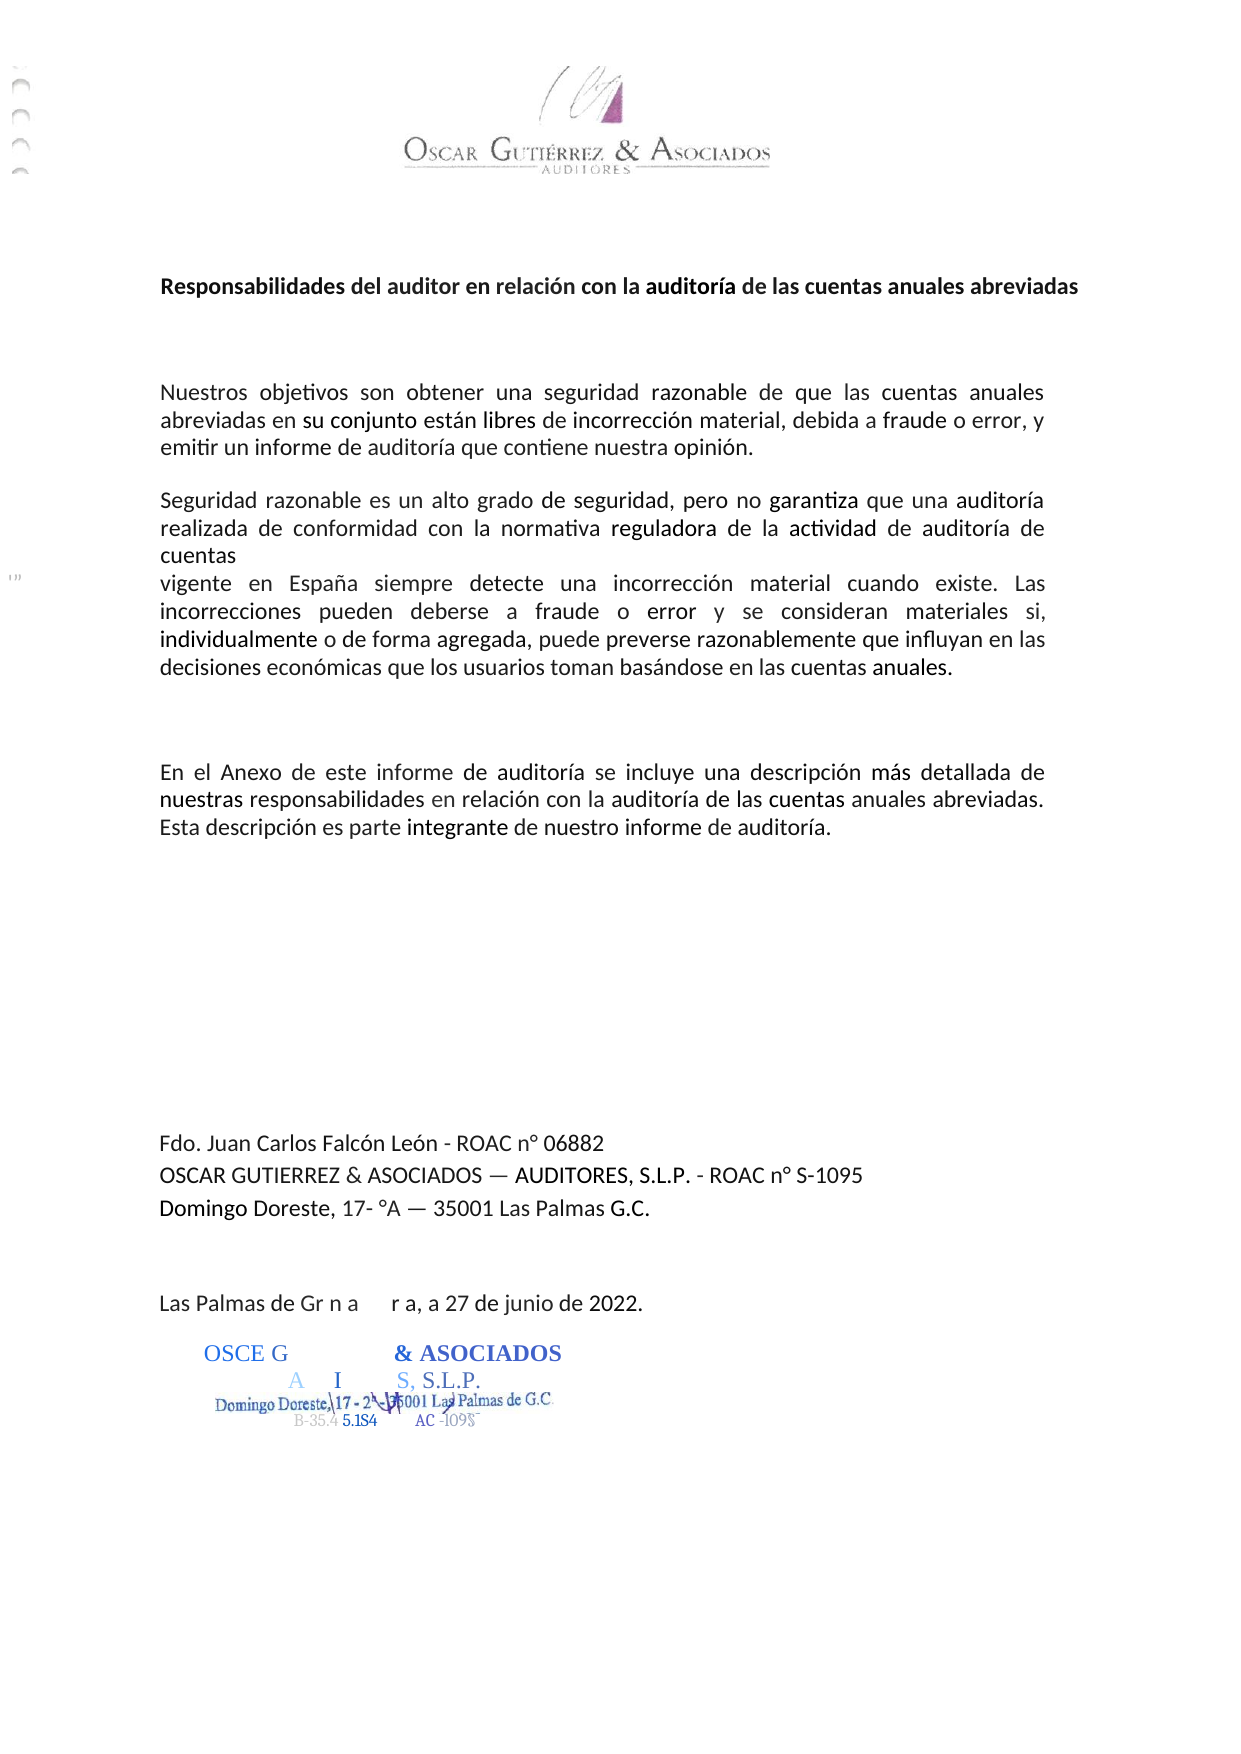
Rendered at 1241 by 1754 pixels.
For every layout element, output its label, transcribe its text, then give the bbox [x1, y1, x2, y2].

text Las Palmas de Gr n a r a, a 27 de junio de 2022. [159, 1288, 1240, 1317]
picture [215, 1394, 554, 1410]
text En el Anexo de este informe de auditoría se incluye una descripción más detallada de nuestras responsabilidades en relación con la auditoría de las cuentas anuales abreviadas. Esta descripción es parte integrante de nuestro informe de auditoría. [159, 758, 1045, 841]
picture [12, 66, 770, 174]
text Nuestros objetivos son obtener una seguridad razonable de que las cuentas anuales abreviadas en su conjunto están libres de incorrección material, debida a fraude o error, y emitir un informe de auditoría que contiene nuestra opinión. [160, 378, 1044, 462]
text Responsabilidades del auditor en relación con la auditoría de las cuentas anuales abreviadas [160, 271, 1240, 301]
text Domingo Doreste, 17- °A — 35001 Las Palmas G.C. [159, 1193, 1240, 1222]
text Fdo. Juan Carlos Falcón León - ROAC n° 06882 [159, 1128, 1240, 1158]
text B-35.4 5.1S4 AC -l09§ [0, 1410, 769, 1431]
text Seguridad razonable es un alto grado de seguridad, pero no garantiza que una auditoría realizada de conformidad con la normativa reguladora de la actividad de auditoría de cuentas [160, 486, 1044, 570]
text OSCAR GUTIERREZ & ASOCIADOS — AUDITORES, S.L.P. - ROAC n° S-1095 [159, 1161, 1240, 1190]
text OSCE G & ASOCIADOS [0, 1339, 765, 1366]
text A I S, S.L.P. [0, 1366, 768, 1394]
text '” vigente en España siempre detecte una incorrección material cuando existe. Las incorrecciones pueden deberse a fraude o error y se consideran materiales si, individualmente o de forma agregada, puede preverse razonablemente que influyan en las decisiones económicas que los usuarios toman basándose en las cuentas anuales. [7, 570, 1046, 681]
